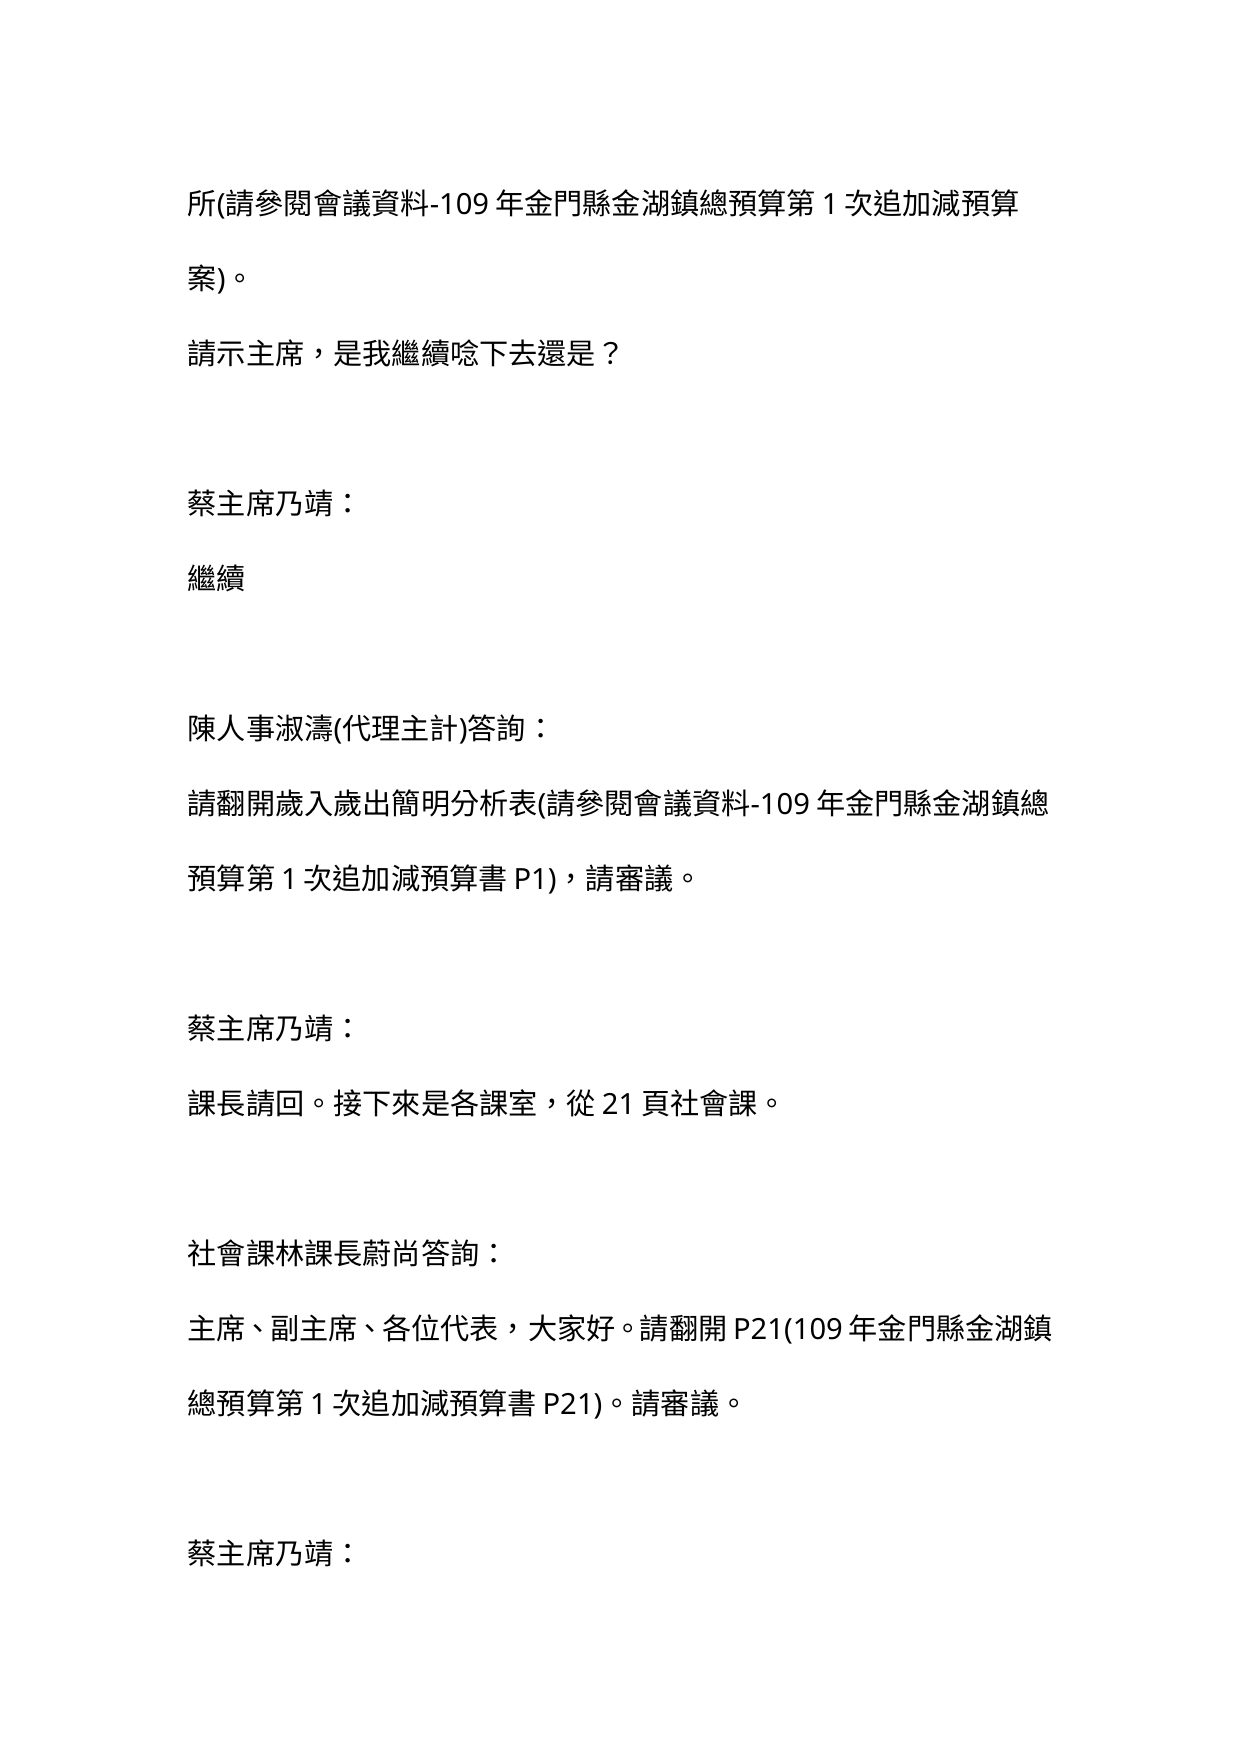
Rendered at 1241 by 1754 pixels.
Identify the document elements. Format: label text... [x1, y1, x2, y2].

text 蔡主席乃靖： [187, 464, 1053, 539]
text 蔡主席乃靖： [187, 989, 1053, 1064]
text 社會課林課長蔚尚答詢： [187, 1214, 1053, 1289]
text 請翻開歲入歲出簡明分析表(請參閱會議資料-109年金門縣金湖鎮總預算第1次追加減預算書P1)，請審議。 [187, 764, 1053, 914]
text 請示主席，是我繼續唸下去還是？ [187, 314, 1053, 389]
text 所(請參閱會議資料-109年金門縣金湖鎮總預算第1次追加減預算案)。 [187, 164, 1053, 314]
text 主席、副主席、各位代表，大家好。請翻開P21(109年金門縣金湖鎮總預算第1次追加減預算書P21)。請審議。 [187, 1289, 1053, 1439]
text 繼續 [187, 539, 1053, 614]
text 陳人事淑濤(代理主計)答詢： [187, 689, 1053, 764]
text 課長請回。接下來是各課室，從21頁社會課。 [187, 1064, 1053, 1139]
text 蔡主席乃靖： [187, 1514, 1053, 1589]
